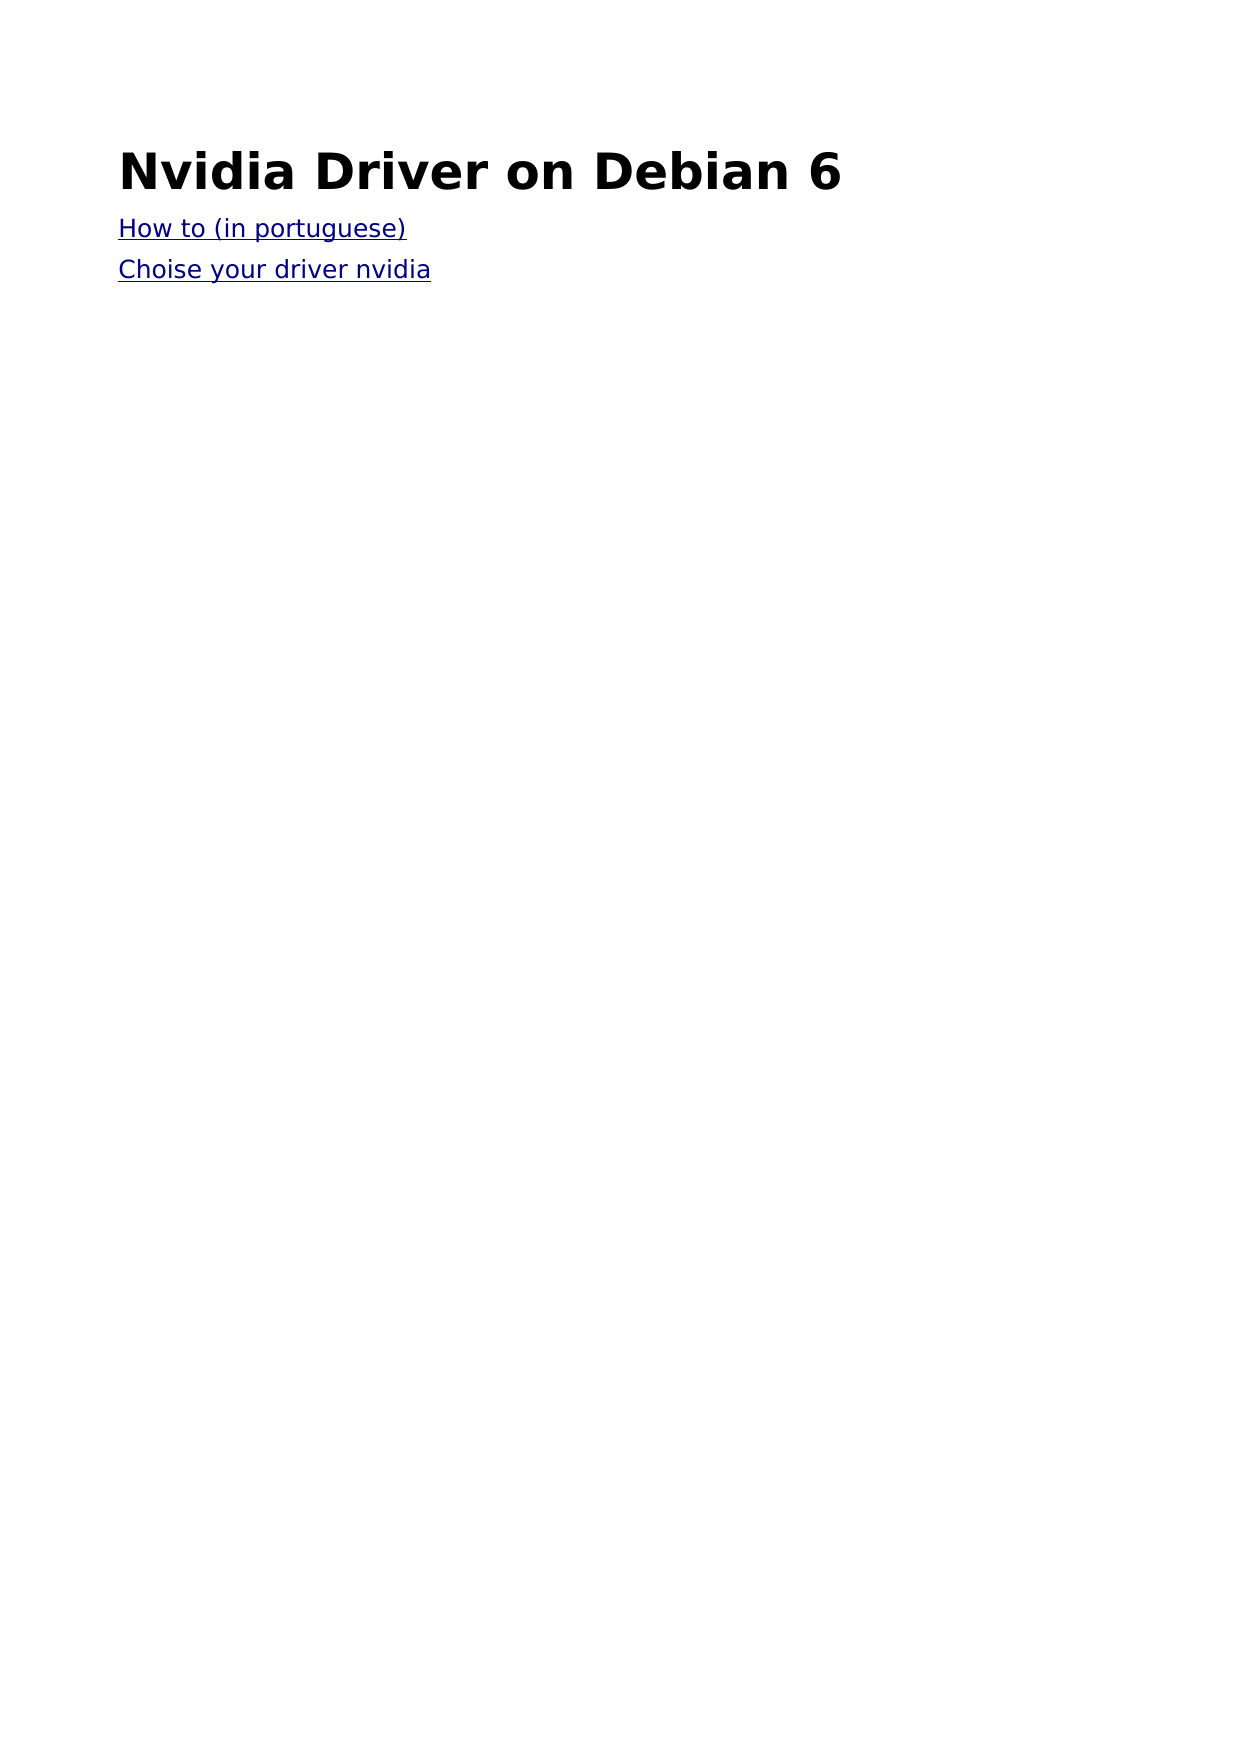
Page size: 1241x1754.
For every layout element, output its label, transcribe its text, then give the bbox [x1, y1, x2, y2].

text Choise your driver nvidia [118, 256, 1122, 285]
text How to (in portuguese) [118, 214, 1122, 243]
subtitle Nvidia Driver on Debian 6 [118, 143, 1122, 201]
